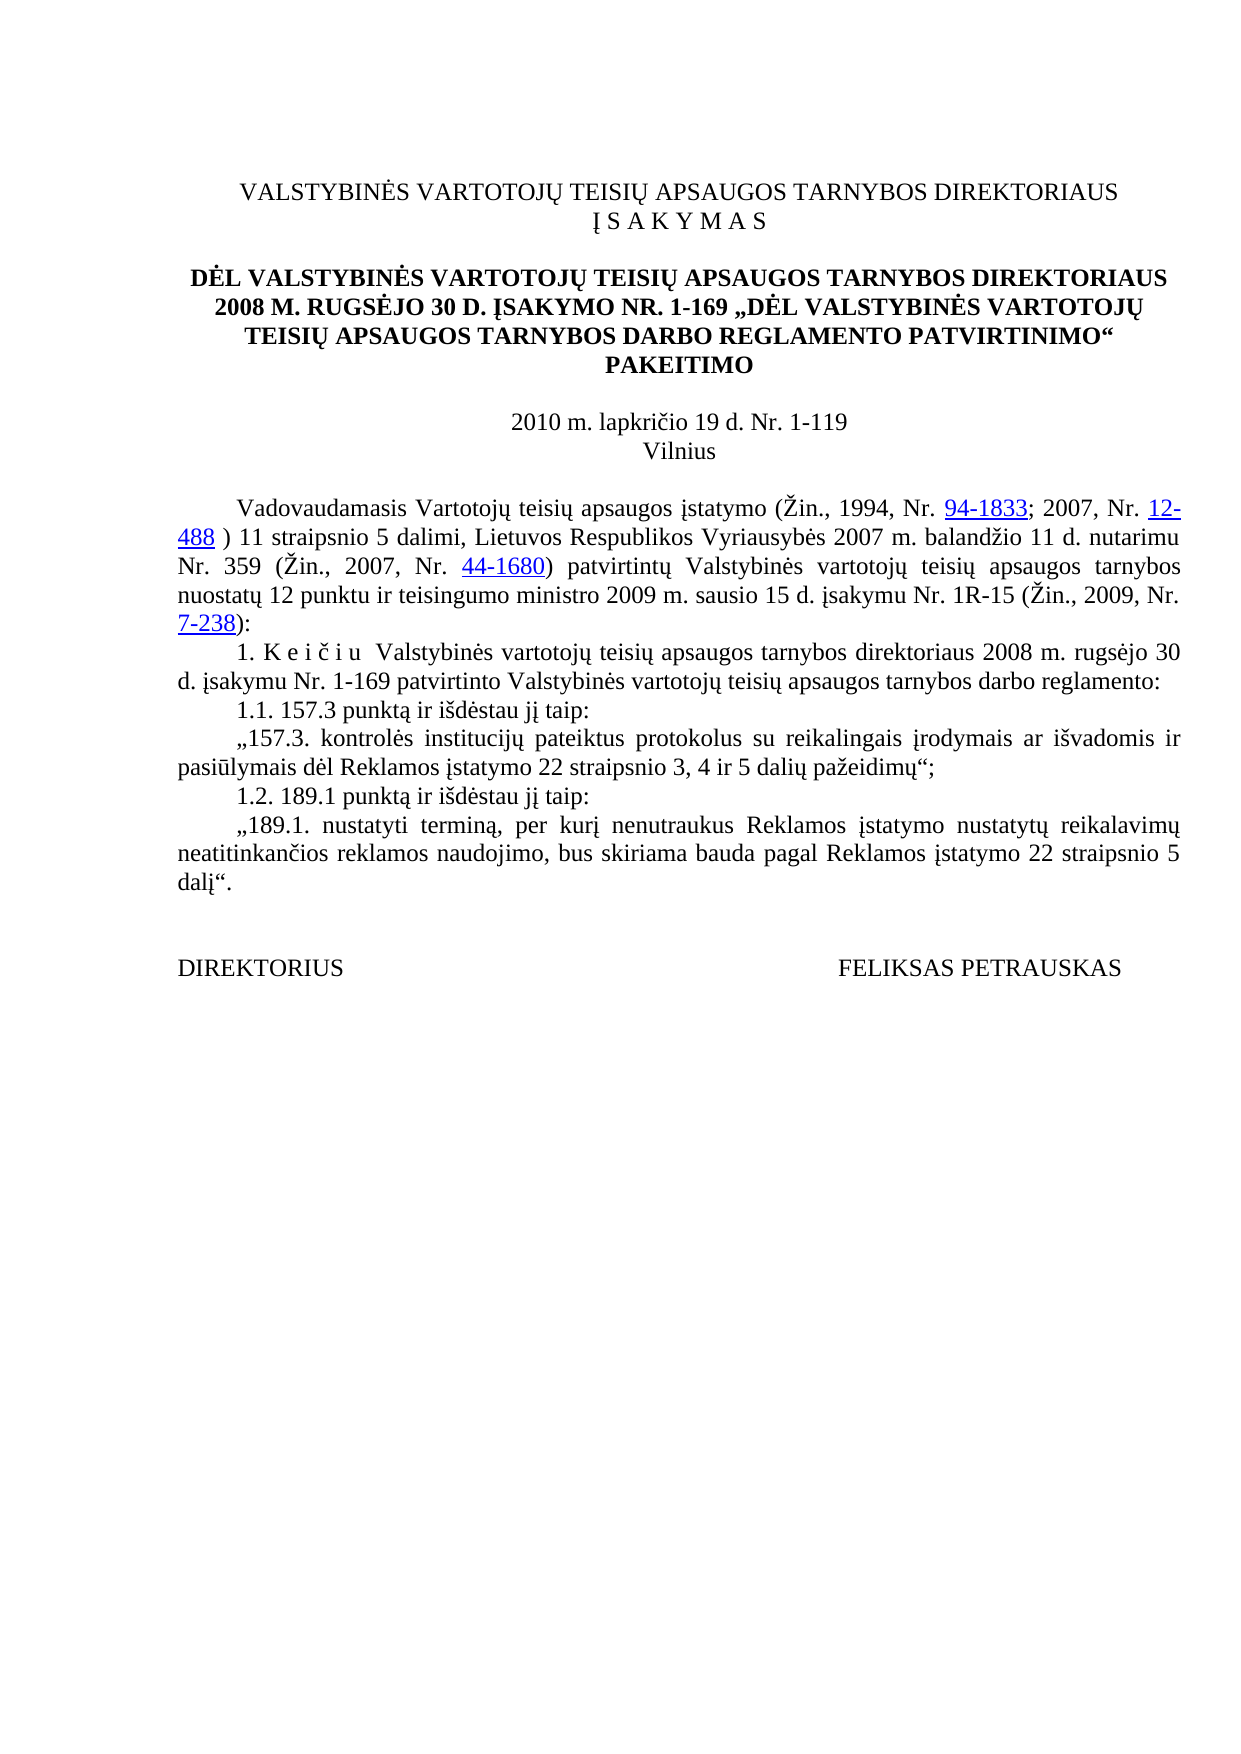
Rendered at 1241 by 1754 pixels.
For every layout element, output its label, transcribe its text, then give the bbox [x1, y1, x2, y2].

text DĖL VALSTYBINĖS VARTOTOJŲ TEISIŲ APSAUGOS TARNYBOS DIREKTORIAUS 2008 M. RUGSĖJO 30 D. ĮSAKYMO NR. 1-169 „DĖL VALSTYBINĖS VARTOTOJŲ TEISIŲ APSAUGOS TARNYBOS DARBO REGLAMENTO PATVIRTINIMO“ PAKEITIMO [177, 263, 1181, 378]
text „189.1. nustatyti terminą, per kurį nenutraukus Reklamos įstatymo nustatytų reikalavimų neatitinkančios reklamos naudojimo, bus skiriama bauda pagal Reklamos įstatymo 22 straipsnio 5 dalį“. [177, 810, 1181, 896]
text 1.1. 157.3 punktą ir išdėstau jį taip: [177, 695, 1181, 723]
text 1.2. 189.1 punktą ir išdėstau jį taip: [177, 781, 1181, 810]
text 1. Keičiu Valstybinės vartotojų teisių apsaugos tarnybos direktoriaus 2008 m. rugsėjo 30 d. įsakymu Nr. 1-169 patvirtinto Valstybinės vartotojų teisių apsaugos tarnybos darbo reglamento: [177, 637, 1181, 695]
text 2010 m. lapkričio 19 d. Nr. 1-119 [177, 407, 1181, 436]
text Vadovaudamasis Vartotojų teisių apsaugos įstatymo (Žin., 1994, Nr. 94-1833; 2007, Nr. 12-488 ) 11 straipsnio 5 dalimi, Lietuvos Respublikos Vyriausybės 2007 m. balandžio 11 d. nutarimu Nr. 359 (Žin., 2007, Nr. 44-1680) patvirtintų Valstybinės vartotojų teisių apsaugos tarnybos nuostatų 12 punktu ir teisingumo ministro 2009 m. sausio 15 d. įsakymu Nr. 1R-15 (Žin., 2009, Nr. 7-238): [177, 493, 1181, 637]
text VALSTYBINĖS VARTOTOJŲ TEISIŲ APSAUGOS TARNYBOS DIREKTORIAUS [177, 177, 1181, 206]
text Direktorius Feliksas Petrauskas [177, 953, 1181, 982]
text Vilnius [177, 436, 1181, 465]
text „157.3. kontrolės institucijų pateiktus protokolus su reikalingais įrodymais ar išvadomis ir pasiūlymais dėl Reklamos įstatymo 22 straipsnio 3, 4 ir 5 dalių pažeidimų“; [177, 723, 1181, 781]
text ĮSAKYMAS [177, 206, 1181, 235]
